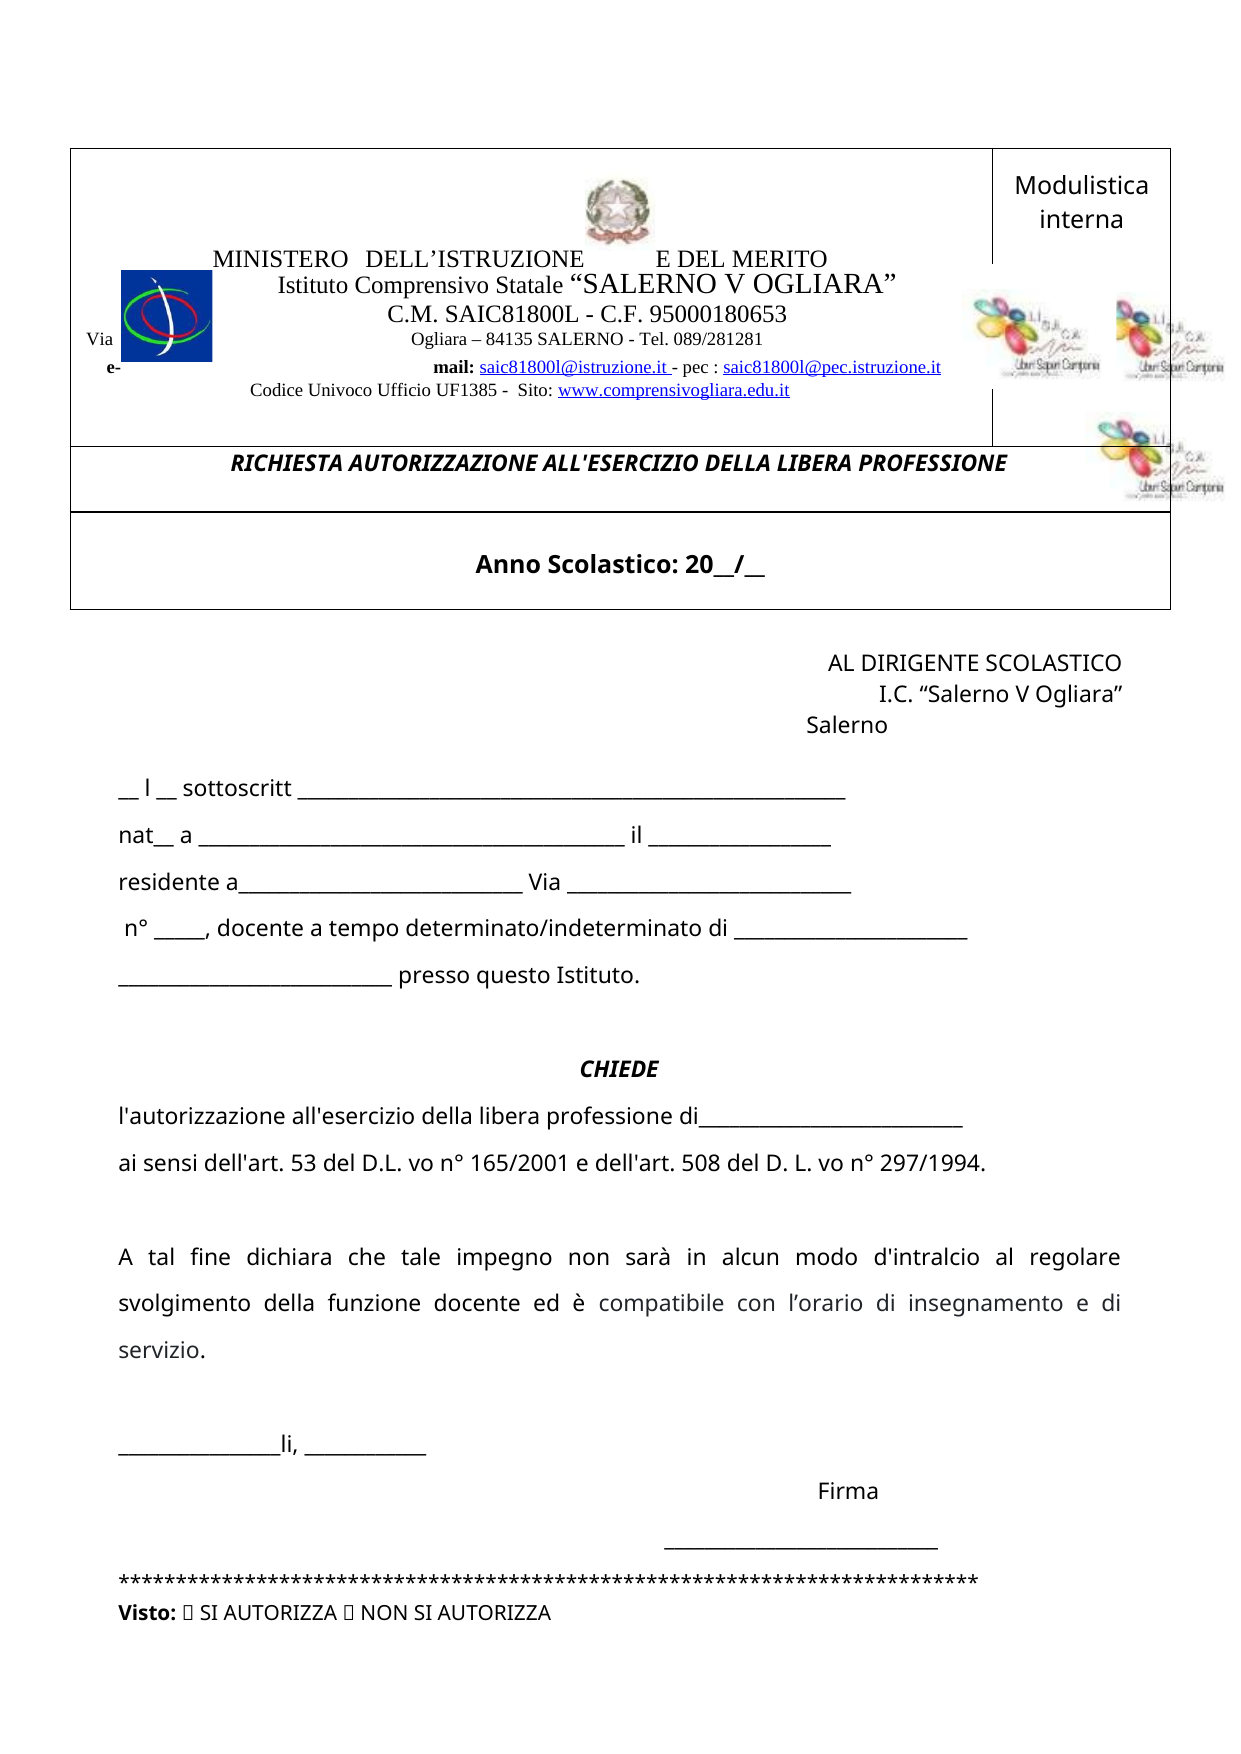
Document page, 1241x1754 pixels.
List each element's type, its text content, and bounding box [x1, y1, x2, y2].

text ___________________________ presso questo Istituto. [118, 959, 1122, 990]
table_header MINISTERO DELL’ISTRUZIONE E DEL MERITO Istituto Comprensivo Statale “SALERNO V OGLIARA” C.M. SAIC81800L - C.F. 95000180653 Via Ogliara – 84135 SALERNO - Tel. 089/281281 e-mail: saic81800l@istruzione.it - pec : saic81800l@pec.istruzione.it Codice Univoco Ufficio UF1385 - Sito: www.comprensivogliara.edu.it [71, 149, 992, 446]
text I.C. “Salerno V Ogliara” [118, 678, 1122, 709]
text ___________________________ [118, 1522, 1122, 1553]
text Salerno [118, 709, 1122, 772]
text Visto:  SI AUTORIZZA  NON SI AUTORIZZA [118, 1598, 1122, 1626]
text CHIEDE [118, 1053, 1122, 1084]
text ________________li, ____________ [118, 1428, 1122, 1459]
text ai sensi dell'art. 53 del D.L. vo n° 165/2001 e dell'art. 508 del D. L. vo n° 297/1994. [118, 1147, 1122, 1178]
text residente a____________________________ Via ____________________________ [118, 865, 1122, 897]
text l'autorizzazione all'esercizio della libera professione di__________________________ [118, 1100, 1122, 1131]
text n° _____, docente a tempo determinato/indeterminato di _______________________ [118, 912, 1122, 943]
text *************************************************************************** [118, 1568, 1122, 1597]
text __ l __ sottoscritt ______________________________________________________ [118, 772, 1122, 803]
table_header Modulistica interna [993, 149, 1170, 267]
text Firma [118, 1475, 1122, 1506]
text nat__ a __________________________________________ il __________________ [118, 818, 1122, 850]
table_cell RICHIESTA AUTORIZZAZIONE ALL'ESERCIZIO DELLA LIBERA PROFESSIONE [71, 447, 1085, 511]
table_cell Anno Scolastico: 20__/__ [71, 513, 1170, 609]
table_header [993, 389, 1085, 446]
text A tal fine dichiara che tale impegno non sarà in alcun modo d'intralcio al regolare svolgimento della funzione docente ed è compatibile con l’orario di insegnamento e di servizio. [118, 1240, 1122, 1365]
text AL DIRIGENTE SCOLASTICO [118, 644, 1122, 678]
